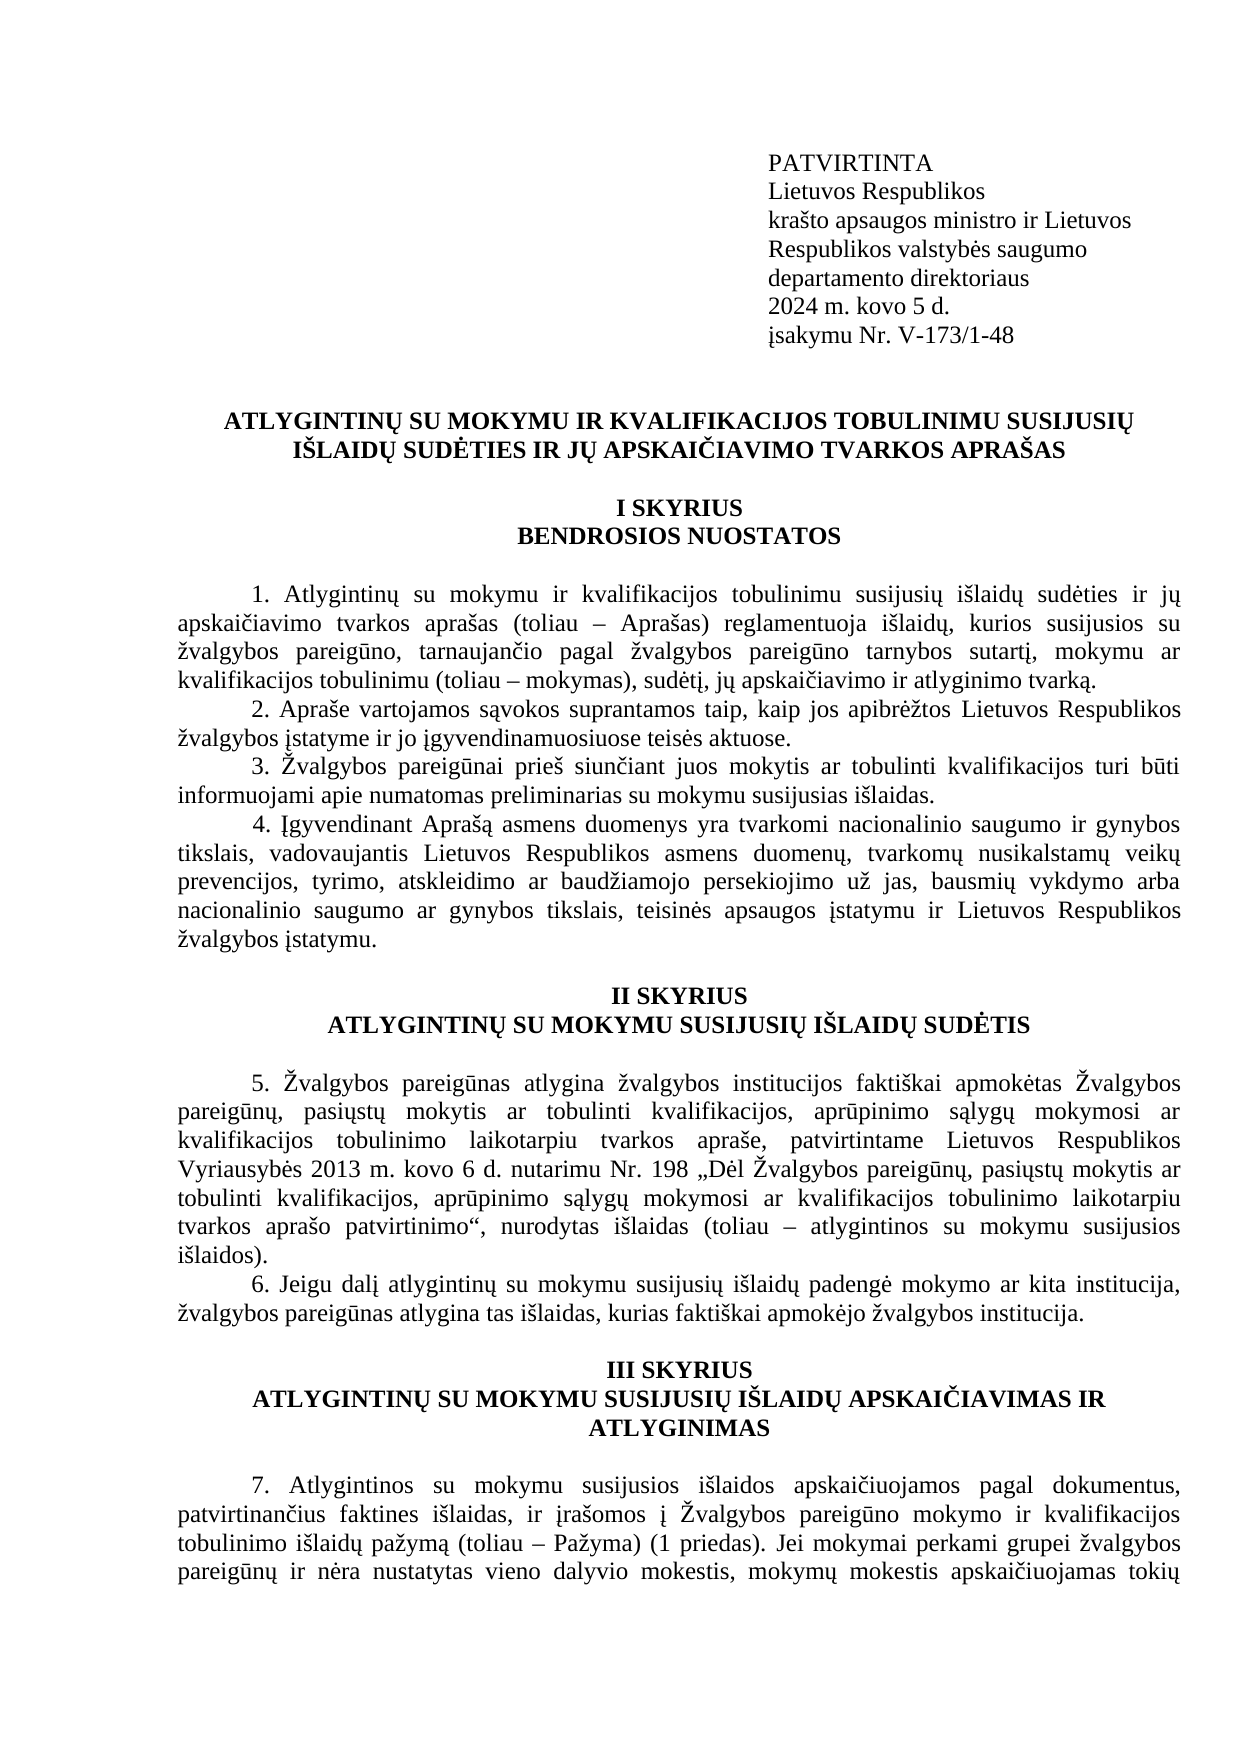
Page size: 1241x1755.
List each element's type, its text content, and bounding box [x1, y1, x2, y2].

text 2. Apraše vartojamos sąvokos suprantamos taip, kaip jos apibrėžtos Lietuvos Respublikos žvalgybos įstatyme ir jo įgyvendinamuosiuose teisės aktuose. [177, 694, 1181, 751]
text 3. Žvalgybos pareigūnai prieš siunčiant juos mokytis ar tobulinti kvalifikacijos turi būti informuojami apie numatomas preliminarias su mokymu susijusias išlaidas. [177, 751, 1181, 809]
subtitle I SKYRIUS [177, 493, 1181, 521]
text 7. Atlygintinos su mokymu susijusios išlaidos apskaičiuojamos pagal dokumentus, patvirtinančius faktines išlaidas, ir įrašomos į Žvalgybos pareigūno mokymo ir kvalifikacijos tobulinimo išlaidų pažymą (toliau – Pažyma) (1 priedas). Jei mokymai perkami grupei žvalgybos pareigūnų ir nėra nustatytas vieno dalyvio mokestis, mokymų mokestis apskaičiuojamas tokių [177, 1470, 1181, 1585]
subtitle Atlygintinų su mokymu susijusių išlaidų sudėtis [177, 1010, 1181, 1039]
text įsakymu Nr. V-173/1-48 [768, 320, 1181, 349]
subtitle II SKYRIUS [177, 981, 1181, 1010]
text 5. Žvalgybos pareigūnas atlygina žvalgybos institucijos faktiškai apmokėtas Žvalgybos pareigūnų, pasiųstų mokytis ar tobulinti kvalifikacijos, aprūpinimo sąlygų mokymosi ar kvalifikacijos tobulinimo laikotarpiu tvarkos apraše, patvirtintame Lietuvos Respublikos Vyriausybės 2013 m. kovo 6 d. nutarimu Nr. 198 „Dėl Žvalgybos pareigūnų, pasiųstų mokytis ar tobulinti kvalifikacijos, aprūpinimo sąlygų mokymosi ar kvalifikacijos tobulinimo laikotarpiu tvarkos aprašo patvirtinimo“, nurodytas išlaidas (toliau – atlygintinos su mokymu susijusios išlaidos). [177, 1068, 1181, 1269]
text krašto apsaugos ministro ir Lietuvos [768, 205, 1181, 234]
text Respublikos valstybės saugumo [768, 234, 1181, 263]
subtitle Bendrosios nuostatos [177, 521, 1181, 550]
text 1. Atlygintinų su mokymu ir kvalifikacijos tobulinimu susijusių išlaidų sudėties ir jų apskaičiavimo tvarkos aprašas (toliau – Aprašas) reglamentuoja išlaidų, kurios susijusios su žvalgybos pareigūno, tarnaujančio pagal žvalgybos pareigūno tarnybos sutartį, mokymu ar kvalifikacijos tobulinimu (toliau – mokymas), sudėtį, jų apskaičiavimo ir atlyginimo tvarką. [177, 579, 1181, 694]
subtitle Atlygintinų su mokymu susijusių išlaidų apskaičiavimas ir ATLYGINIMAS [177, 1384, 1181, 1441]
subtitle III SKYRIUS [177, 1355, 1181, 1384]
text Patvirtinta [768, 148, 1181, 176]
text departamento direktoriaus [768, 263, 1181, 291]
text 2024 m. kovo 5 d. [768, 291, 1181, 320]
text 6. Jeigu dalį atlygintinų su mokymu susijusių išlaidų padengė mokymo ar kita institucija, žvalgybos pareigūnas atlygina tas išlaidas, kurias faktiškai apmokėjo žvalgybos institucija. [177, 1269, 1181, 1326]
text Lietuvos Respublikos [768, 176, 1181, 205]
text 4. Įgyvendinant Aprašą asmens duomenys yra tvarkomi nacionalinio saugumo ir gynybos tikslais, vadovaujantis Lietuvos Respublikos asmens duomenų, tvarkomų nusikalstamų veikų prevencijos, tyrimo, atskleidimo ar baudžiamojo persekiojimo už jas, bausmių vykdymo arba nacionalinio saugumo ar gynybos tikslais, teisinės apsaugos įstatymu ir Lietuvos Respublikos žvalgybos įstatymu. [177, 809, 1181, 953]
text ATLYGINTINŲ SU MOKYMU IR KVALIFIKACIJOS TOBULINIMU SUSIJUSIŲ IŠLAIDŲ SUDĖTIES IR JŲ APSKAIČIAVIMO TVARKOS APRAŠAS [177, 406, 1181, 464]
